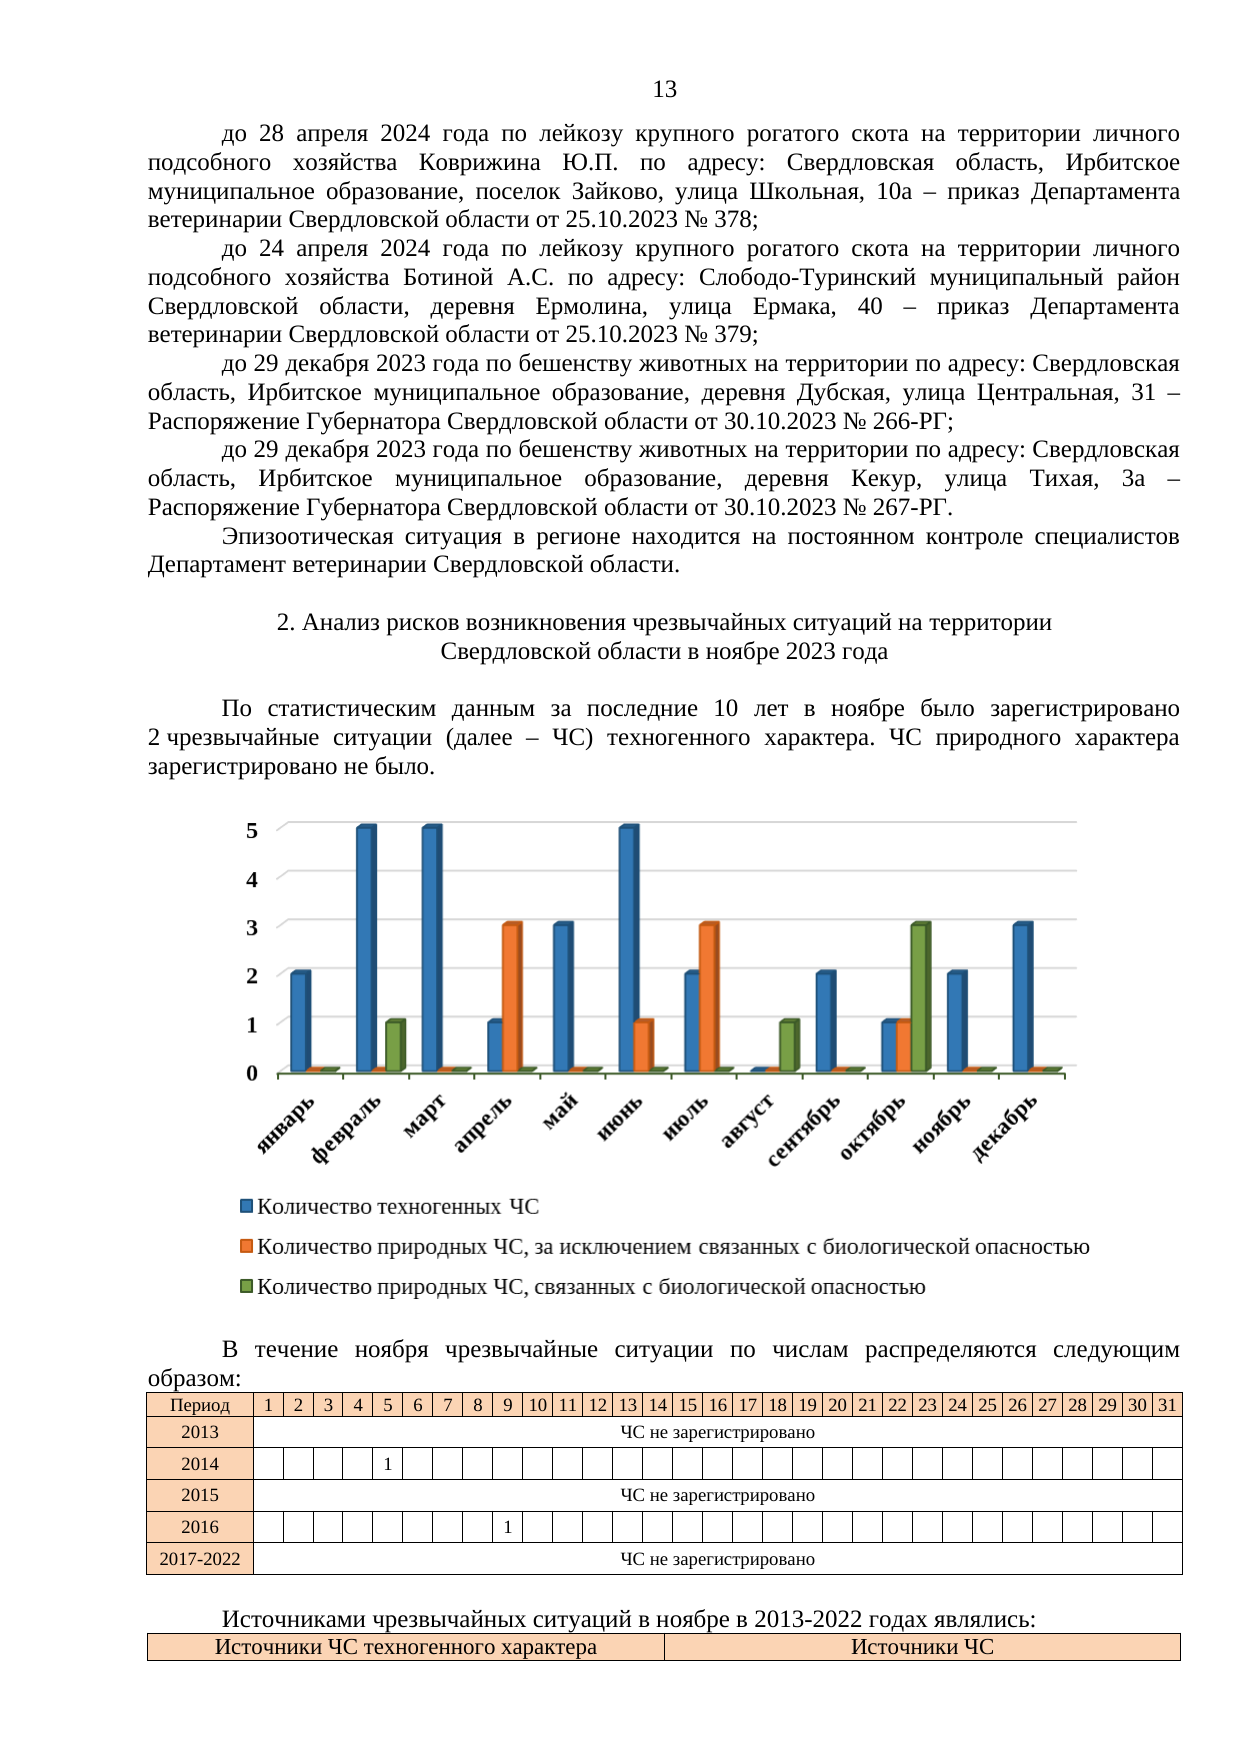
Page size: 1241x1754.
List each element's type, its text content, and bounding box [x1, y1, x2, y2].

table_cell [523, 1448, 552, 1479]
table_cell [1093, 1448, 1122, 1479]
text Эпизоотическая ситуация в регионе находится на постоянном контроле специалистов Департамент ветеринарии Свердловской области. [148, 521, 1181, 578]
table_header 24 [943, 1393, 972, 1416]
table_cell [763, 1448, 792, 1479]
table_cell [284, 1512, 313, 1542]
text до 29 декабря 2023 года по бешенству животных на территории по адресу: Свердловская область, Ирбитское муниципальное образование, деревня Кекур, улица Тихая, 3а – Распоряжение Губернатора Свердловской области от 30.10.2023 № 267-РГ. [148, 434, 1181, 521]
table_cell [643, 1512, 672, 1542]
text Источниками чрезвычайных ситуаций в ноябре в 2013-2022 годах являлись: [148, 1604, 1181, 1632]
table_cell [1153, 1512, 1182, 1542]
table_cell [943, 1512, 972, 1542]
table_cell [1093, 1512, 1122, 1542]
table_cell [793, 1512, 822, 1542]
table_cell 2015 [147, 1480, 253, 1511]
table_cell [1003, 1512, 1032, 1542]
table_cell [463, 1448, 492, 1479]
table_cell [284, 1448, 313, 1479]
table_cell 1 [493, 1512, 522, 1542]
table_header 2 [284, 1393, 313, 1416]
table_cell [403, 1512, 432, 1542]
table_header 20 [823, 1393, 852, 1416]
table_cell [493, 1448, 522, 1479]
table_header 6 [403, 1393, 432, 1416]
table_cell [913, 1512, 942, 1542]
table_header 22 [883, 1393, 912, 1416]
table_cell [733, 1448, 762, 1479]
table_header 7 [433, 1393, 462, 1416]
table_cell [673, 1448, 702, 1479]
table_header 30 [1123, 1393, 1152, 1416]
table_cell [1003, 1448, 1032, 1479]
table_cell 1 [373, 1448, 402, 1479]
table_cell [733, 1512, 762, 1542]
table_header 1 [254, 1393, 283, 1416]
table_cell [343, 1448, 372, 1479]
table_cell [463, 1512, 492, 1542]
table_cell [254, 1512, 283, 1542]
table_cell [373, 1512, 402, 1542]
text до 29 декабря 2023 года по бешенству животных на территории по адресу: Свердловская область, Ирбитское муниципальное образование, деревня Дубская, улица Центральная, 31 – Распоряжение Губернатора Свердловской области от 30.10.2023 № 266-РГ; [148, 348, 1181, 434]
table_header 19 [793, 1393, 822, 1416]
table_cell [343, 1512, 372, 1542]
table_cell [943, 1448, 972, 1479]
text Свердловской области в ноябре 2023 года [148, 636, 1181, 664]
table_header 15 [673, 1393, 702, 1416]
table_cell [553, 1512, 582, 1542]
table_header 4 [343, 1393, 372, 1416]
table_header 31 [1153, 1393, 1182, 1416]
table_cell [823, 1512, 852, 1542]
table_header Источники ЧС техногенного характера [148, 1634, 664, 1660]
table_cell [853, 1512, 882, 1542]
table_cell [853, 1448, 882, 1479]
table_cell [823, 1448, 852, 1479]
text По статистическим данным за последние 10 лет в ноябре было зарегистрировано 2 чрезвычайные ситуации (далее – ЧС) техногенного характера. ЧС природного характера зарегистрировано не было. [148, 693, 1181, 779]
table_cell [613, 1448, 642, 1479]
table_cell [763, 1512, 792, 1542]
table_header 10 [523, 1393, 552, 1416]
table_header 3 [314, 1393, 342, 1416]
table_header 18 [763, 1393, 792, 1416]
table_cell [433, 1448, 462, 1479]
table_header 17 [733, 1393, 762, 1416]
table_cell [583, 1512, 612, 1542]
table_cell [793, 1448, 822, 1479]
table_cell [314, 1448, 342, 1479]
table_header Период [147, 1393, 253, 1416]
table_header 28 [1063, 1393, 1092, 1416]
table_cell [583, 1448, 612, 1479]
table_header 11 [553, 1393, 582, 1416]
table_cell ЧС не зарегистрировано [254, 1417, 1182, 1447]
table_header 21 [853, 1393, 882, 1416]
table_cell [1063, 1512, 1092, 1542]
table_cell [883, 1512, 912, 1542]
table_cell ЧС не зарегистрировано [254, 1480, 1182, 1511]
table_cell ЧС не зарегистрировано [254, 1543, 1182, 1574]
table_cell 2014 [147, 1448, 253, 1479]
table_cell 2013 [147, 1417, 253, 1447]
table_header 8 [463, 1393, 492, 1416]
table_cell [1063, 1448, 1092, 1479]
table_cell 2017-2022 [147, 1543, 253, 1574]
table_header 13 [613, 1393, 642, 1416]
table_header 23 [913, 1393, 942, 1416]
table_cell [553, 1448, 582, 1479]
table_header 16 [703, 1393, 732, 1416]
table_cell [1123, 1512, 1152, 1542]
table_header 14 [643, 1393, 672, 1416]
table_header 27 [1033, 1393, 1062, 1416]
table_header 25 [973, 1393, 1002, 1416]
table_header 12 [583, 1393, 612, 1416]
table_header Источники ЧС [665, 1634, 1180, 1660]
table_cell [703, 1512, 732, 1542]
table_cell [673, 1512, 702, 1542]
text до 28 апреля 2024 года по лейкозу крупного рогатого скота на территории личного подсобного хозяйства Коврижина Ю.П. по адресу: Свердловская область, Ирбитское муниципальное образование, поселок Зайково, улица Школьная, 10а – приказ Департамента ветеринарии Свердловской области от 25.10.2023 № 378; [148, 118, 1181, 233]
table_cell [1153, 1448, 1182, 1479]
table_header 9 [493, 1393, 522, 1416]
table_cell [1033, 1448, 1062, 1479]
table_header 29 [1093, 1393, 1122, 1416]
table_cell [883, 1448, 912, 1479]
table_header 5 [373, 1393, 402, 1416]
table_cell [973, 1512, 1002, 1542]
table_cell [1033, 1512, 1062, 1542]
text до 24 апреля 2024 года по лейкозу крупного рогатого скота на территории личного подсобного хозяйства Ботиной А.С. по адресу: Слободо-Туринский муниципальный район Свердловской области, деревня Ермолина, улица Ермака, 40 – приказ Департамента ветеринарии Свердловской области от 25.10.2023 № 379; [148, 233, 1181, 348]
table_cell [913, 1448, 942, 1479]
table_cell [254, 1448, 283, 1479]
table_cell [403, 1448, 432, 1479]
table_header 26 [1003, 1393, 1032, 1416]
table_cell [1123, 1448, 1152, 1479]
table_cell [703, 1448, 732, 1479]
table_cell [643, 1448, 672, 1479]
table_cell [314, 1512, 342, 1542]
table_cell [433, 1512, 462, 1542]
table_cell [973, 1448, 1002, 1479]
table_cell [613, 1512, 642, 1542]
table_cell 2016 [147, 1512, 253, 1542]
text 2. Анализ рисков возникновения чрезвычайных ситуаций на территории [148, 607, 1181, 636]
table_cell [523, 1512, 552, 1542]
text В течение ноября чрезвычайные ситуации по числам распределяются следующим образом: [148, 1334, 1181, 1392]
